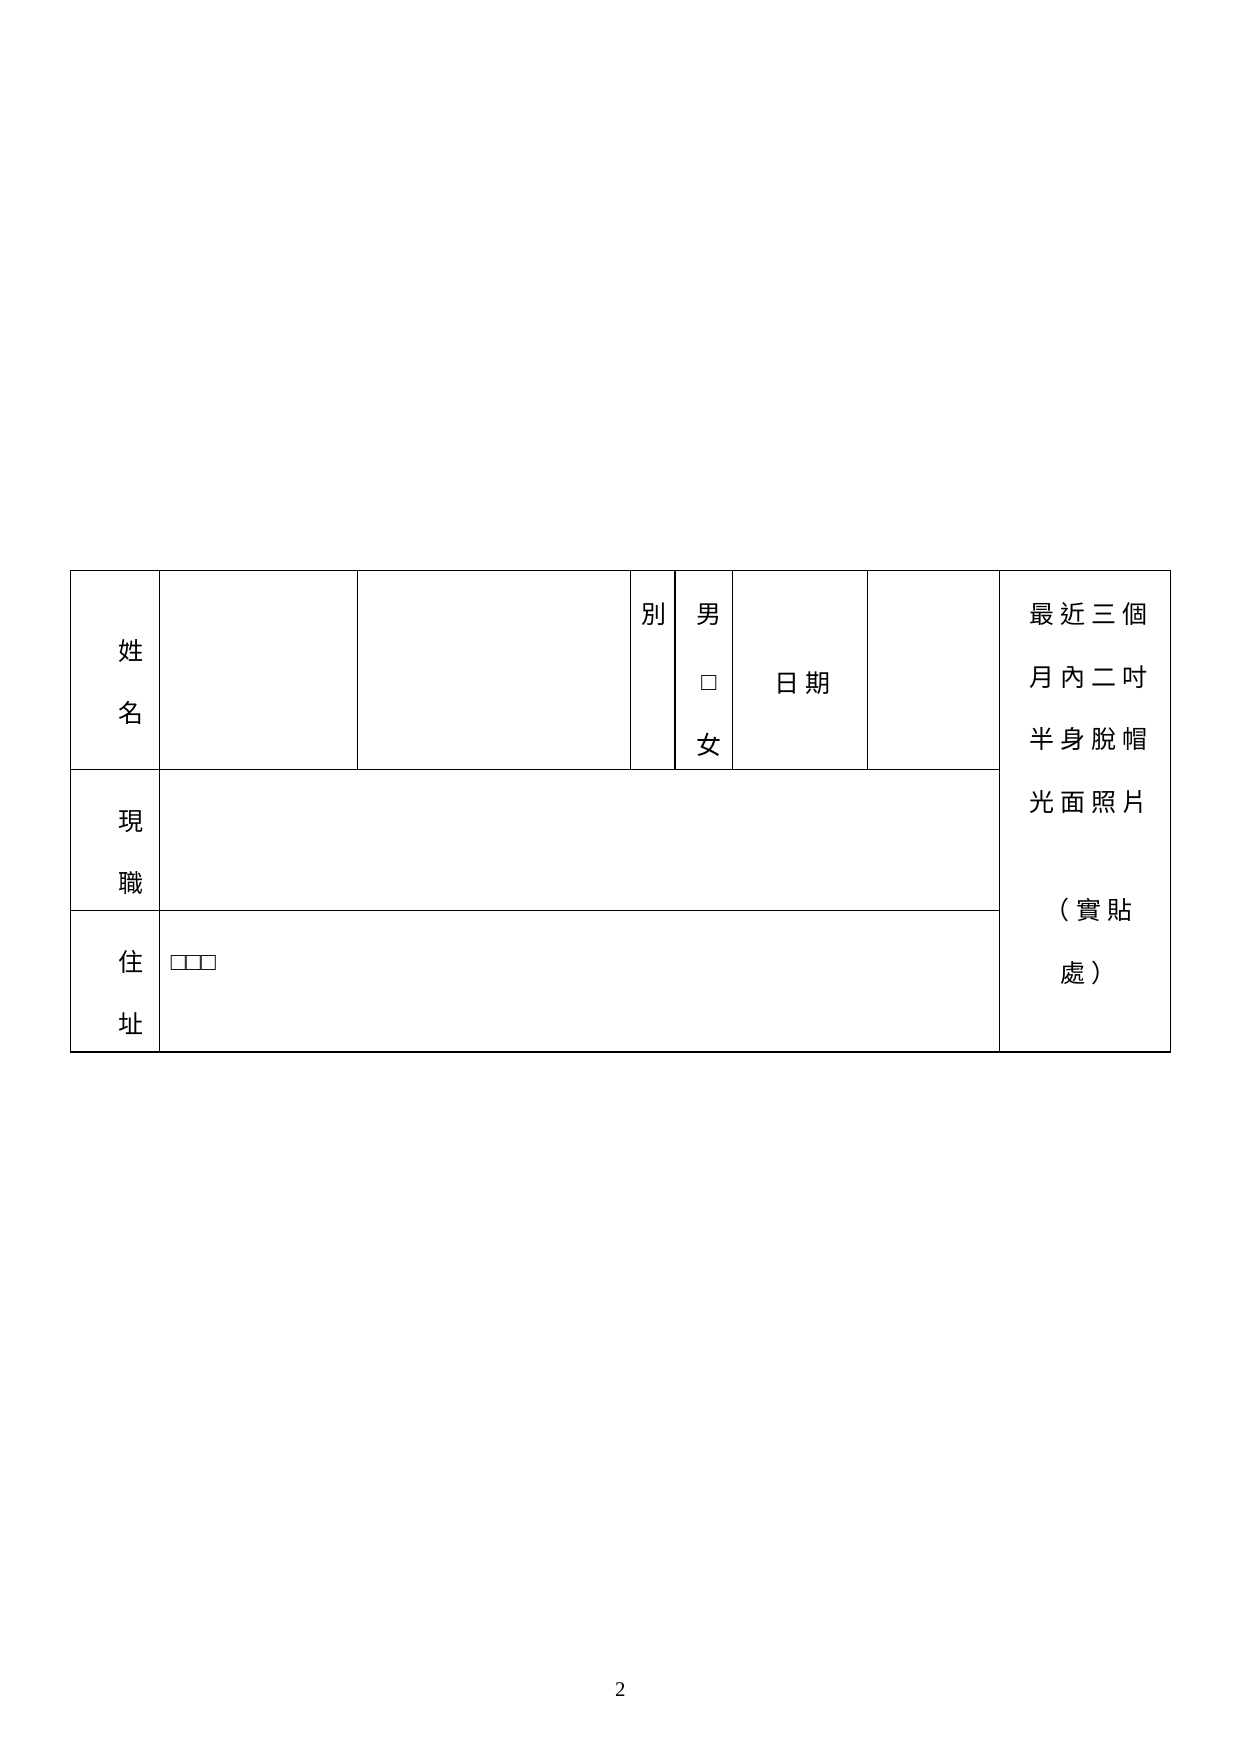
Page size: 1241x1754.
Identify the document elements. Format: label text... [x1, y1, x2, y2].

table_header 別 [631, 571, 674, 769]
table_cell 現職 [71, 770, 159, 910]
table_cell 住址 [71, 911, 159, 1051]
table_cell [160, 770, 999, 910]
table_header [160, 571, 357, 769]
table_header 日期 [733, 571, 867, 769]
table_header 最近三個月內二吋半身脫帽光面照片 （實貼處） [1000, 571, 1170, 1051]
table_cell [358, 571, 630, 769]
table_header 男 □女 [676, 571, 732, 769]
table_header [868, 571, 999, 769]
table_header 姓名 [71, 571, 159, 769]
table_cell □□□ [160, 911, 999, 1051]
